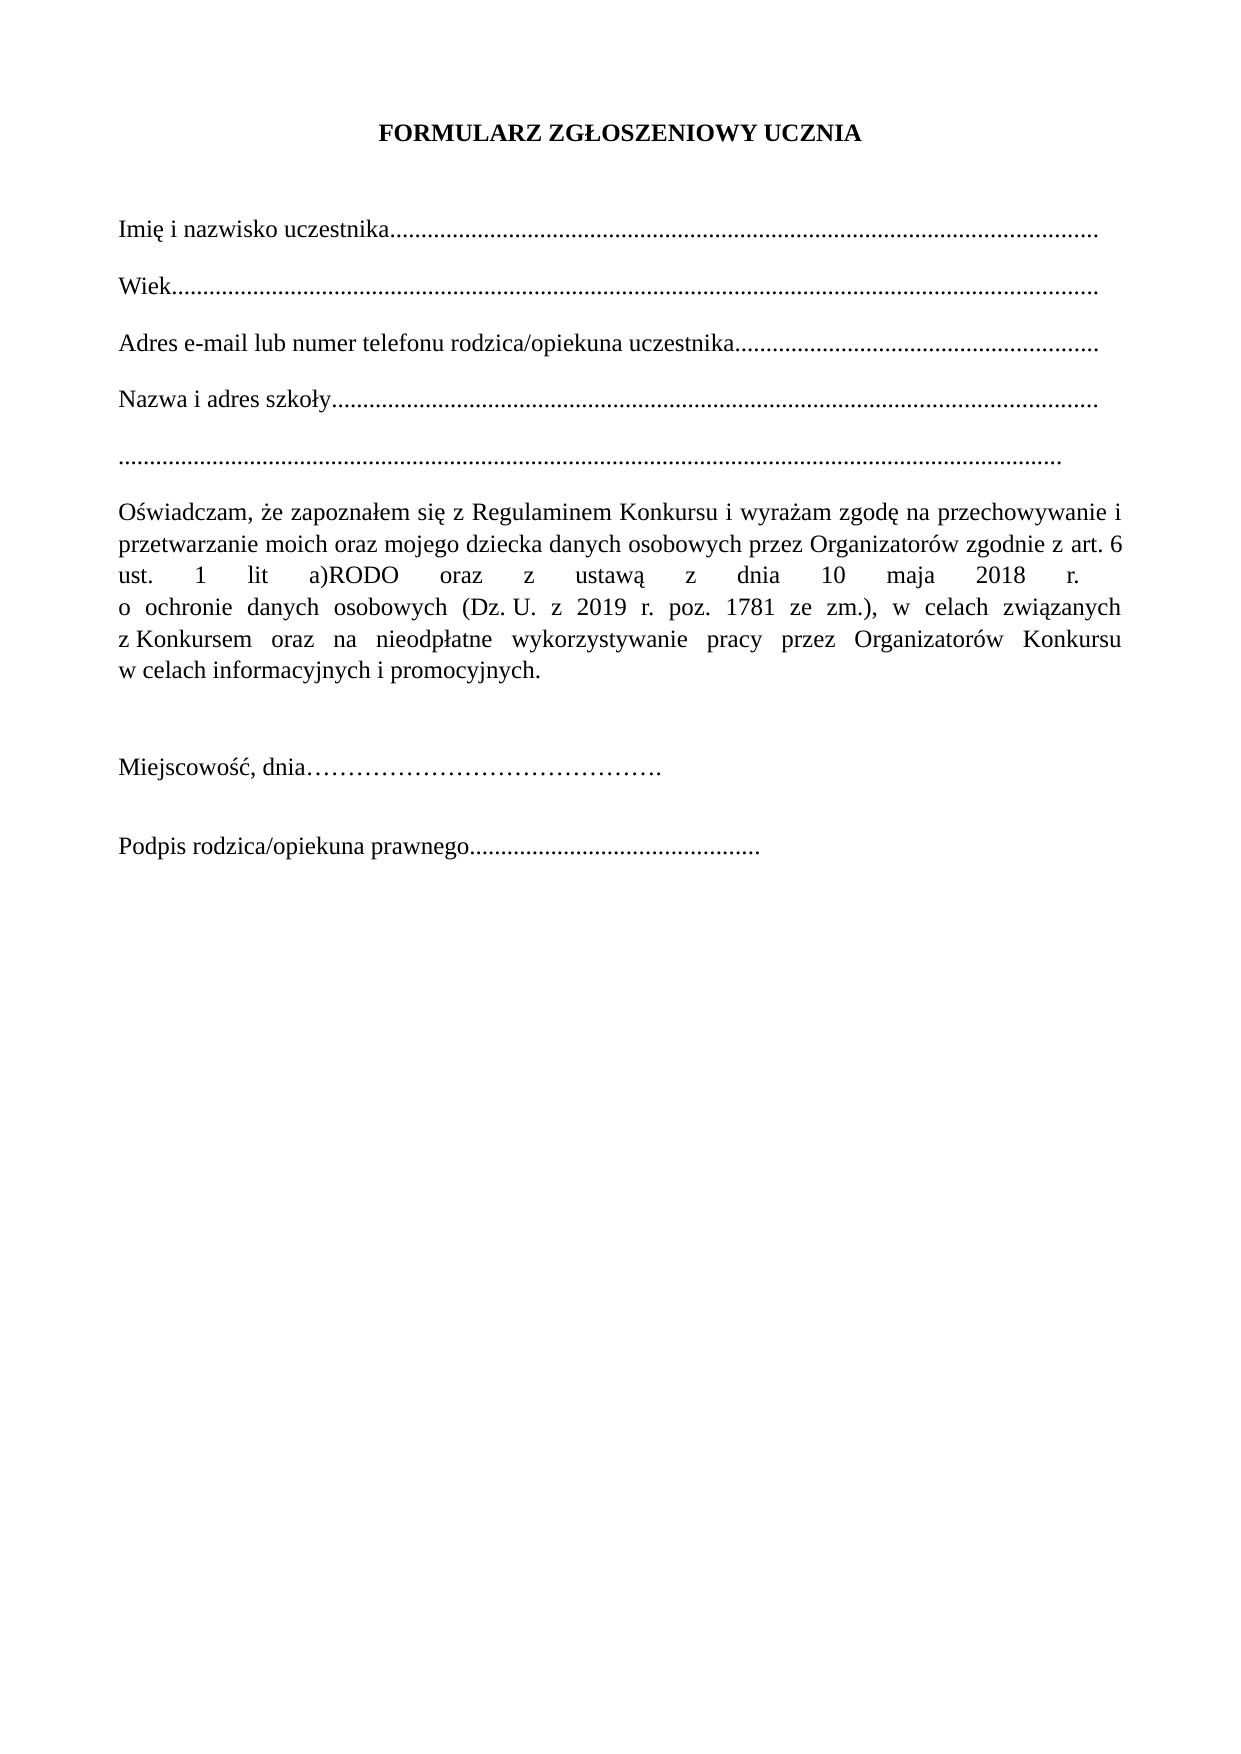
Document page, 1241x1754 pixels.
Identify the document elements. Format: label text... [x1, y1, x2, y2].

text Podpis rodzica/opiekuna prawnego [118, 831, 1122, 860]
text Oświadczam, że zapoznałem się z Regulaminem Konkursu i wyrażam zgodę na przechowywanie i przetwarzanie moich oraz mojego dziecka danych osobowych przez Organizatorów zgodnie z art. 6 ust. 1 lit a)RODO oraz z ustawą z dnia 10 maja 2018 r. o ochronie danych osobowych (Dz. U. z 2019 r. poz. 1781 ze zm.), w celach związanych z Konkursem oraz na nieodpłatne wykorzystywanie pracy przez Organizatorów Konkursu w celach informacyjnych i promocyjnych. [118, 497, 1122, 684]
text Nazwa i adres szkoły [118, 384, 1122, 413]
text Adres e-mail lub numer telefonu rodzica/opiekuna uczestnika [118, 328, 1122, 356]
text FORMULARZ ZGŁOSZENIOWY UCZNIA [118, 118, 1122, 147]
text Miejscowość, dnia……………………………………. [118, 752, 1122, 780]
text Wiek [118, 271, 1122, 300]
text Imię i nazwisko uczestnika [118, 214, 1122, 243]
